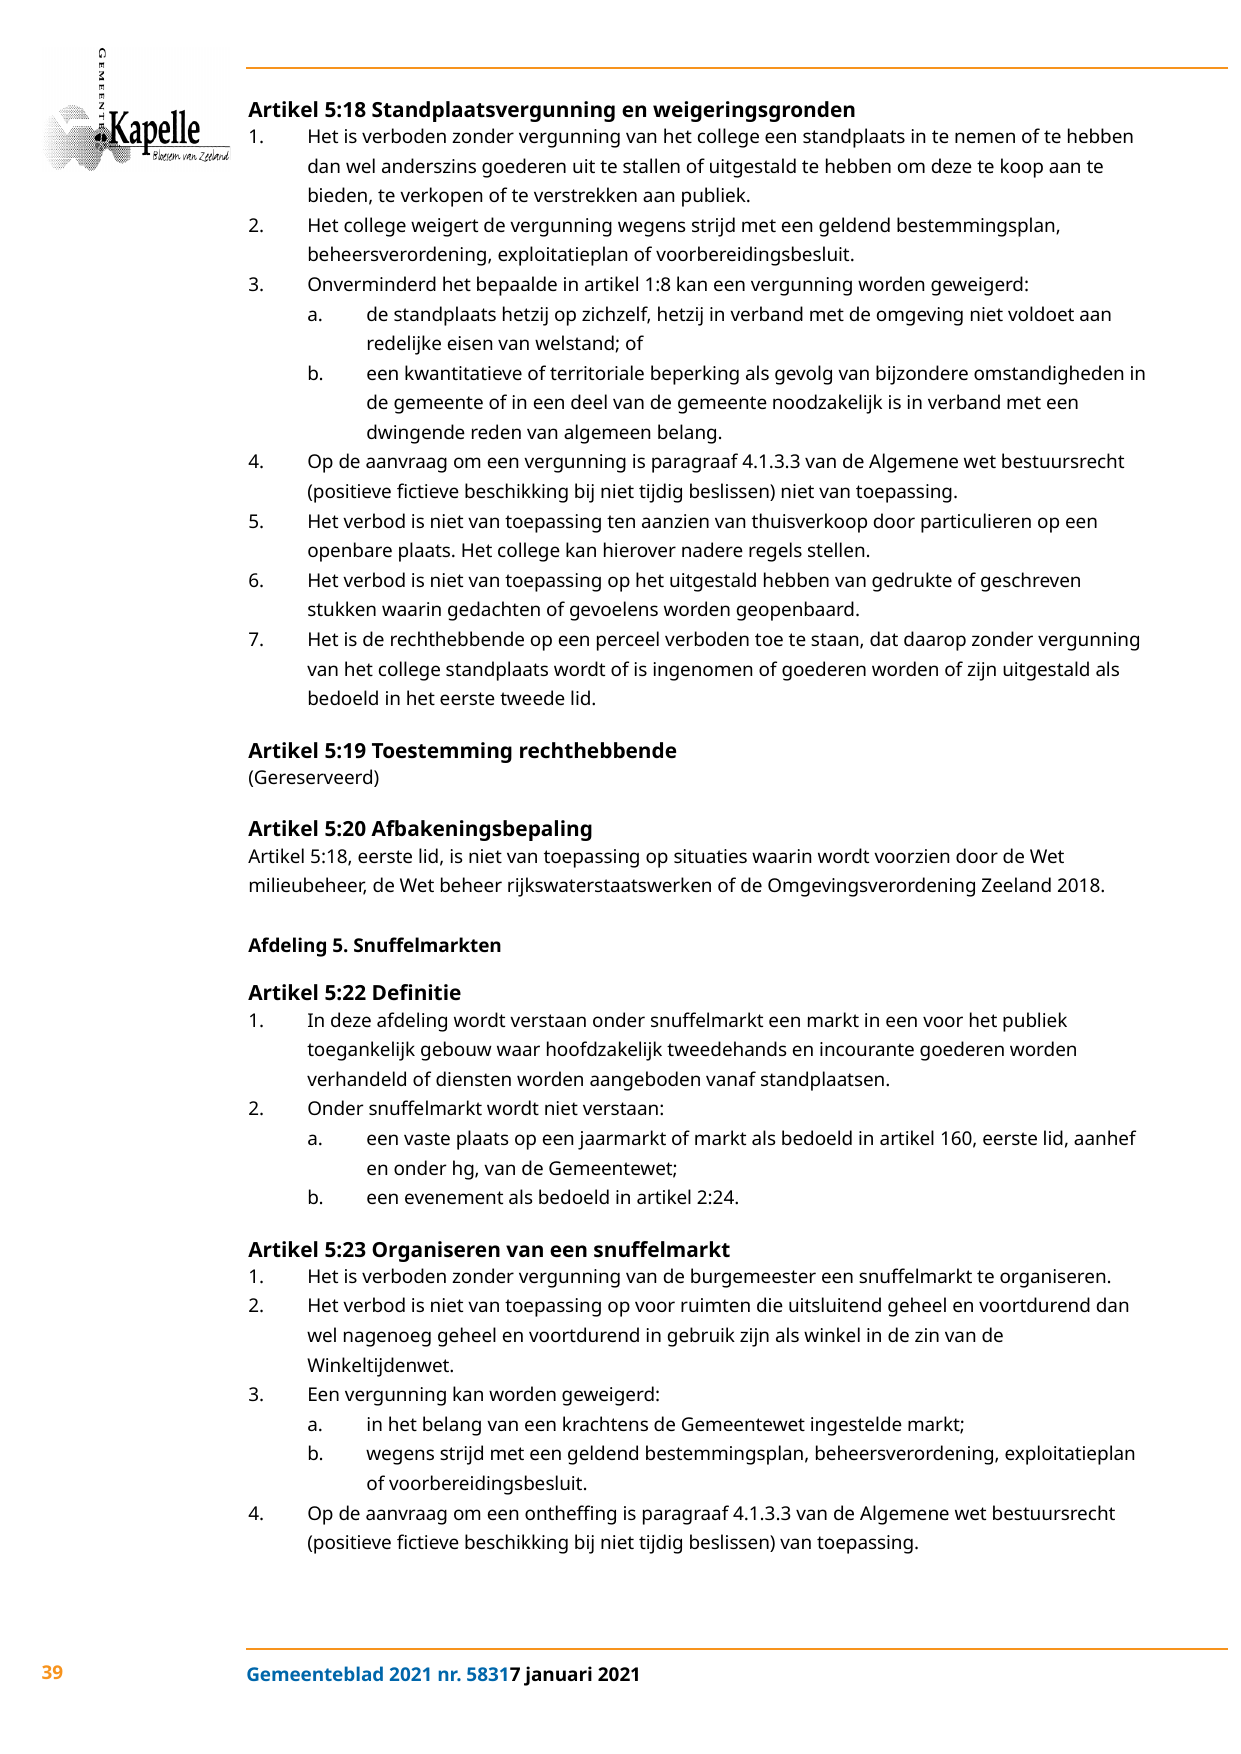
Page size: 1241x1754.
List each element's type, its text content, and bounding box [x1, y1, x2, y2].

text (Gereserveerd) [248, 764, 1152, 790]
list Op de aanvraag om een vergunning is paragraaf 4.1.3.3 van de Algemene wet bestuursrecht (positieve fictieve beschikking bij niet tijdig beslissen) niet van toepassing. [248, 449, 1152, 504]
list Het verbod is niet van toepassing op voor ruimten die uitsluitend geheel en voortdurend dan wel nagenoeg geheel en voortdurend in gebruik zijn als winkel in de zin van de Winkeltijdenwet. [248, 1293, 1152, 1378]
text Artikel 5:20 Afbakeningsbepaling [248, 814, 1152, 843]
list Een vergunning kan worden geweigerd: [248, 1381, 1152, 1407]
list Onverminderd het bepaalde in artikel 1:8 kan een vergunning worden geweigerd: [248, 271, 1152, 297]
text Artikel 5:19 Toestemming rechthebbende [248, 736, 1152, 764]
list Het verbod is niet van toepassing ten aanzien van thuisverkoop door particulieren op een openbare plaats. Het college kan hierover nadere regels stellen. [248, 508, 1152, 563]
picture [41, 47, 231, 172]
list Het is verboden zonder vergunning van het college een standplaats in te nemen of te hebben dan wel anderszins goederen uit te stallen of uitgestald te hebben om deze te koop aan te bieden, te verkopen of te verstrekken aan publiek. [248, 123, 1152, 208]
list Het college weigert de vergunning wegens strijd met een geldend bestemmingsplan, beheersverordening, exploitatieplan of voorbereidingsbesluit. [248, 212, 1152, 267]
list in het belang van een krachtens de Gemeentewet ingestelde markt; [307, 1411, 1152, 1437]
list een vaste plaats op een jaarmarkt of markt als bedoeld in artikel 160, eerste lid, aanhef en onder hg, van de Gemeentewet; [307, 1125, 1152, 1180]
list Op de aanvraag om een ontheffing is paragraaf 4.1.3.3 van de Algemene wet bestuursrecht (positieve fictieve beschikking bij niet tijdig beslissen) van toepassing. [248, 1500, 1152, 1555]
list de standplaats hetzij op zichzelf, hetzij in verband met de omgeving niet voldoet aan redelijke eisen van welstand; of [307, 301, 1152, 356]
list een kwantitatieve of territoriale beperking als gevolg van bijzondere omstandigheden in de gemeente of in een deel van de gemeente noodzakelijk is in verband met een dwingende reden van algemeen belang. [307, 360, 1152, 445]
list Het verbod is niet van toepassing op het uitgestald hebben van gedrukte of geschreven stukken waarin gedachten of gevoelens worden geopenbaard. [248, 567, 1152, 622]
text Artikel 5:18, eerste lid, is niet van toepassing op situaties waarin wordt voorzien door de Wet milieubeheer, de Wet beheer rijkswaterstaatswerken of de Omgevingsverordening Zeeland 2018. [248, 843, 1152, 898]
list In deze afdeling wordt verstaan onder snuffelmarkt een markt in een voor het publiek toegankelijk gebouw waar hoofdzakelijk tweedehands en incourante goederen worden verhandeld of diensten worden aangeboden vanaf standplaatsen. [248, 1007, 1152, 1092]
list een evenement als bedoeld in artikel 2:24. [307, 1184, 1152, 1210]
text Afdeling 5. Snuffelmarkten [248, 932, 1152, 957]
text Artikel 5:22 Definitie [248, 978, 1152, 1007]
text Artikel 5:23 Organiseren van een snuffelmarkt [248, 1235, 1152, 1263]
list Het is verboden zonder vergunning van de burgemeester een snuffelmarkt te organiseren. [248, 1263, 1152, 1289]
list Onder snuffelmarkt wordt niet verstaan: [248, 1096, 1152, 1121]
text Artikel 5:18 Standplaatsvergunning en weigeringsgronden [248, 95, 1152, 123]
list wegens strijd met een geldend bestemmingsplan, beheersverordening, exploitatieplan of voorbereidingsbesluit. [307, 1441, 1152, 1496]
list Het is de rechthebbende op een perceel verboden toe te staan, dat daarop zonder vergunning van het college standplaats wordt of is ingenomen of goederen worden of zijn uitgestald als bedoeld in het eerste tweede lid. [248, 626, 1152, 711]
